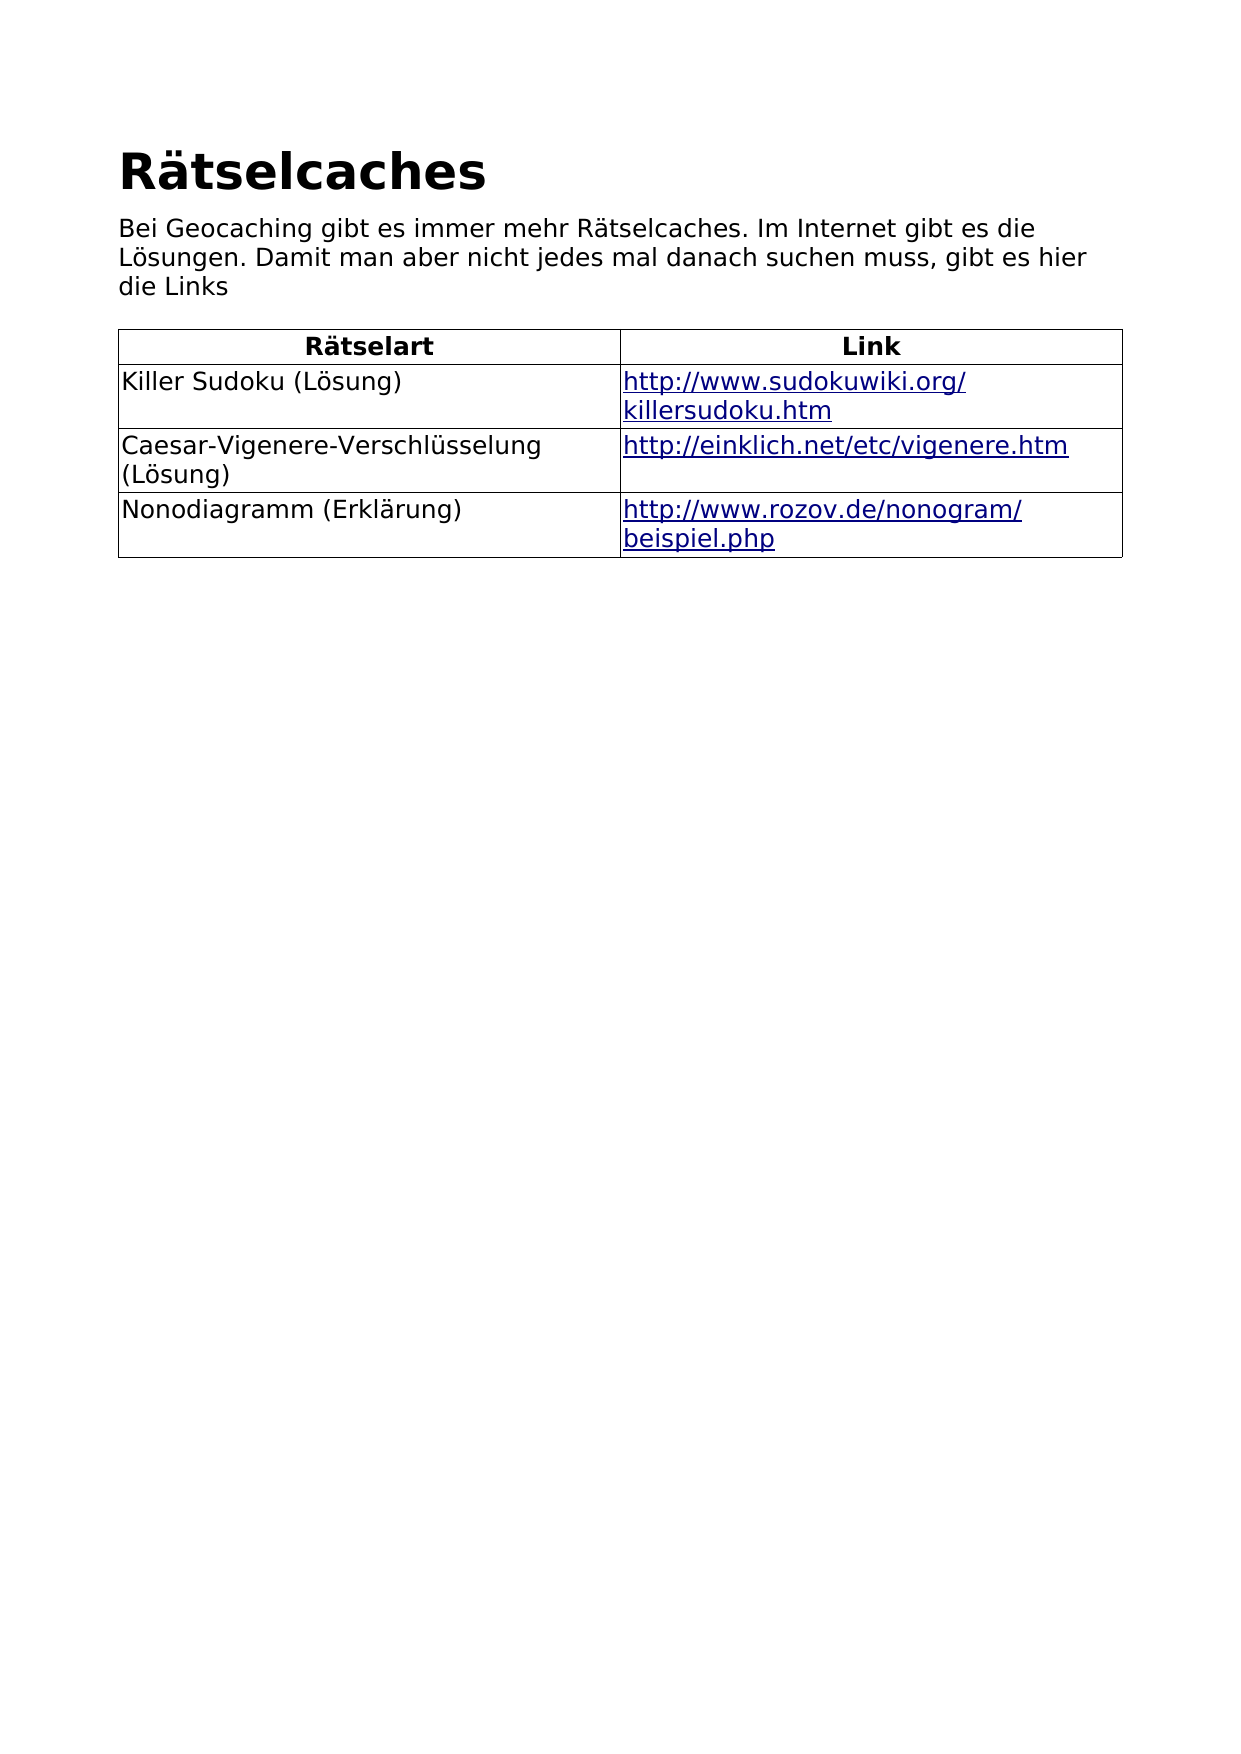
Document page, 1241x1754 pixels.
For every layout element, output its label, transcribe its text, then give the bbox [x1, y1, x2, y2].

table_cell Nonodiagramm (Erklärung) [119, 493, 620, 557]
table_cell http://einklich.net/etc/vigenere.htm [621, 429, 1122, 492]
subtitle Rätselcaches [118, 143, 1122, 201]
text Bei Geocaching gibt es immer mehr Rätselcaches. Im Internet gibt es die Lösungen. Damit man aber nicht jedes mal danach suchen muss, gibt es hier die Links [118, 214, 1122, 301]
table_header Link [621, 330, 1122, 364]
table_cell Caesar-Vigenere-Verschlüsselung (Lösung) [119, 429, 620, 492]
table_header Rätselart [119, 330, 620, 364]
table_cell http://www.rozov.de/nonogram/beispiel.php [621, 493, 1122, 557]
table_cell http://www.sudokuwiki.org/killersudoku.htm [621, 365, 1122, 428]
table_cell Killer Sudoku (Lösung) [119, 365, 620, 428]
